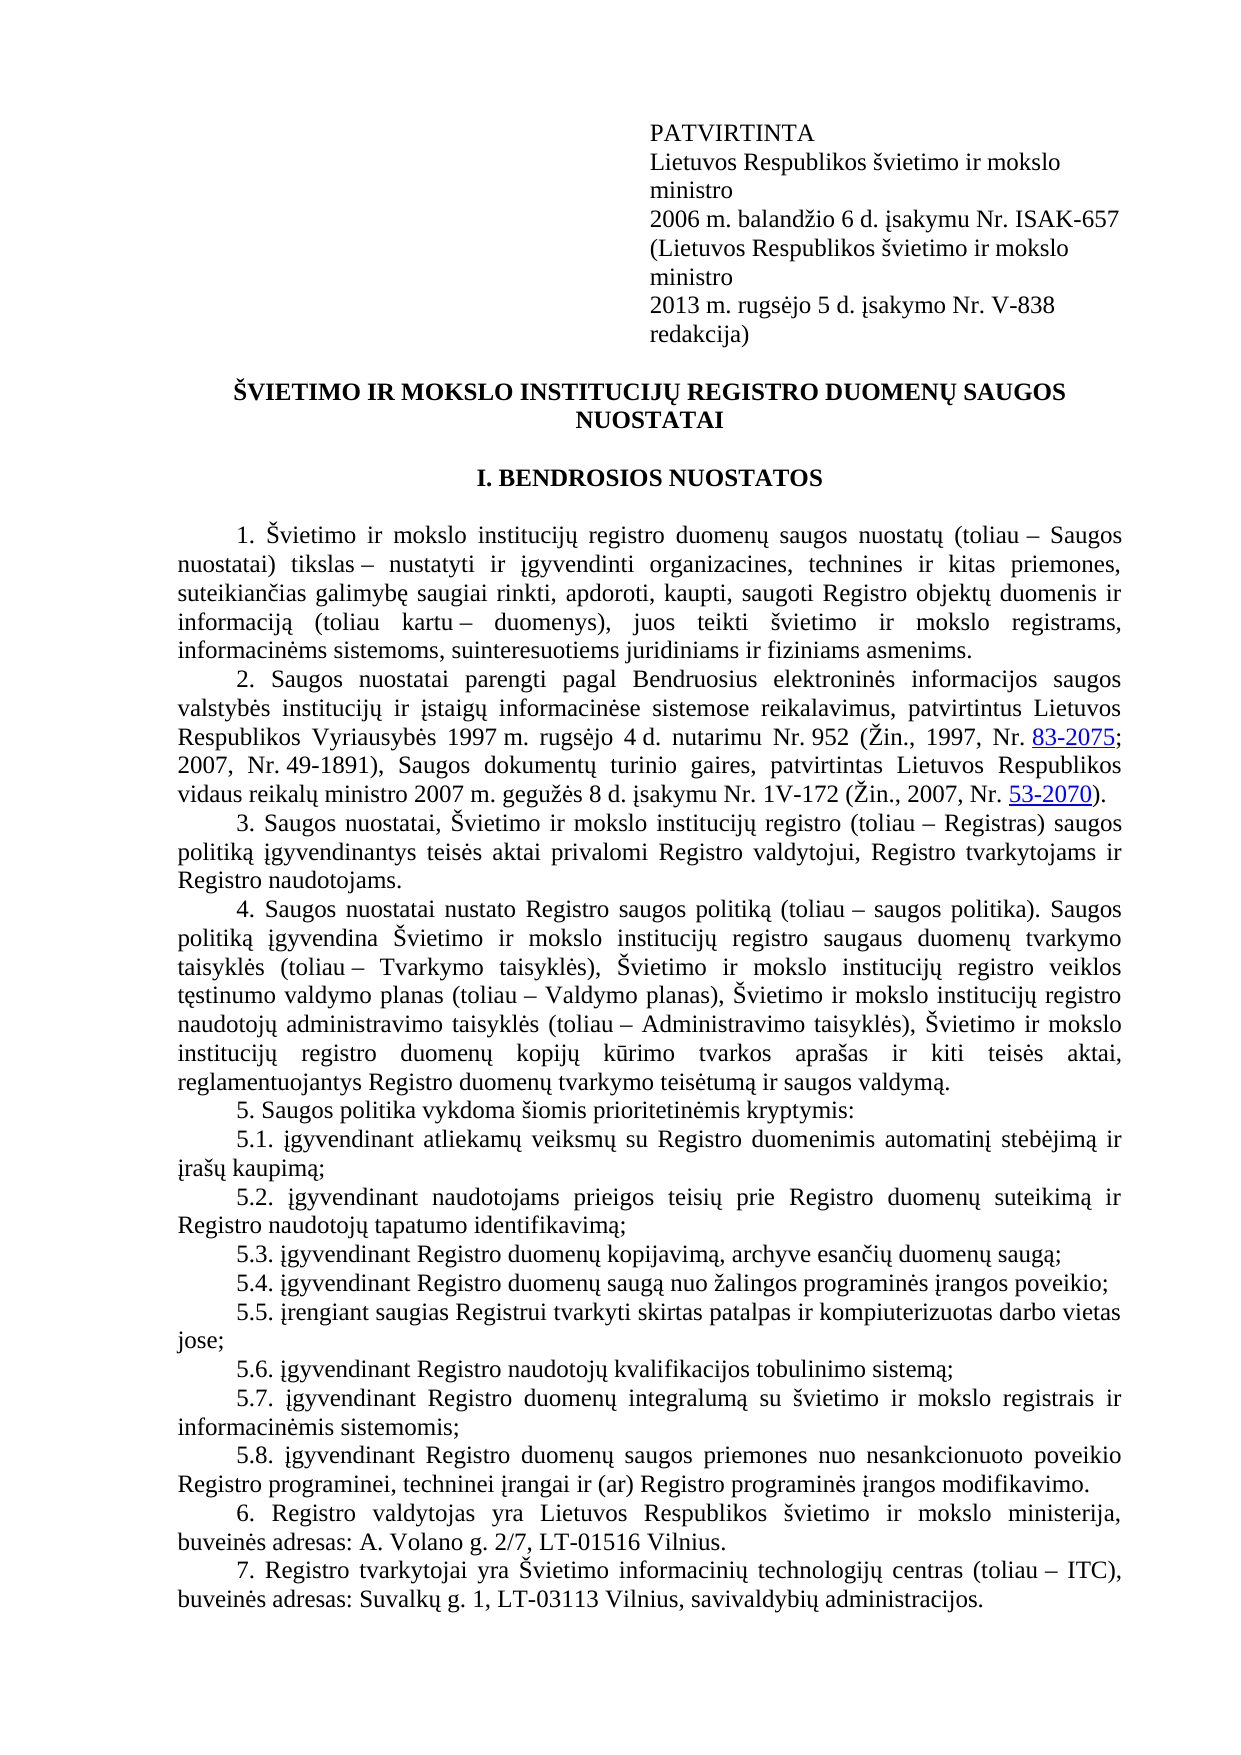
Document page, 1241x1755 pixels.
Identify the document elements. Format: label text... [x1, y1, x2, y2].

text 1. Švietimo ir mokslo institucijų registro duomenų saugos nuostatų (toliau – Saugos nuostatai) tikslas – nustatyti ir įgyvendinti organizacines, technines ir kitas priemones, suteikiančias galimybę saugiai rinkti, apdoroti, kaupti, saugoti Registro objektų duomenis ir informaciją (toliau kartu – duomenys), juos teikti švietimo ir mokslo registrams, informacinėms sistemoms, suinteresuotiems juridiniams ir fiziniams asmenims. [177, 521, 1122, 664]
text 5.7. įgyvendinant Registro duomenų integralumą su švietimo ir mokslo registrais ir informacinėmis sistemomis; [177, 1383, 1122, 1441]
text 2006 m. balandžio 6 d. įsakymu Nr. ISAK-657 [649, 204, 1122, 233]
text PATVIRTINTA [649, 118, 1122, 147]
text 5.4. įgyvendinant Registro duomenų saugą nuo žalingos programinės įrangos poveikio; [177, 1268, 1122, 1297]
text 5.2. įgyvendinant naudotojams prieigos teisių prie Registro duomenų suteikimą ir Registro naudotojų tapatumo identifikavimą; [177, 1182, 1122, 1239]
text 5.5. įrengiant saugias Registrui tvarkyti skirtas patalpas ir kompiuterizuotas darbo vietas jose; [177, 1297, 1122, 1354]
text Lietuvos Respublikos švietimo ir mokslo ministro [649, 147, 1122, 204]
text 5.6. įgyvendinant Registro naudotojų kvalifikacijos tobulinimo sistemą; [177, 1354, 1122, 1383]
text 3. Saugos nuostatai, Švietimo ir mokslo institucijų registro (toliau – Registras) saugos politiką įgyvendinantys teisės aktai privalomi Registro valdytojui, Registro tvarkytojams ir Registro naudotojams. [177, 808, 1122, 894]
text 6. Registro valdytojas yra Lietuvos Respublikos švietimo ir mokslo ministerija, buveinės adresas: A. Volano g. 2/7, LT-01516 Vilnius. [177, 1498, 1122, 1556]
text I. Bendrosios nuostatos [177, 463, 1122, 492]
text (Lietuvos Respublikos švietimo ir mokslo ministro [649, 233, 1122, 291]
text ŠVIETIMO IR MOKSLO INSTITUCIJŲ REGISTRO DUOMENŲ SAUGOS NUOSTATAI [177, 377, 1122, 434]
text 4. Saugos nuostatai nustato Registro saugos politiką (toliau – saugos politika). Saugos politiką įgyvendina Švietimo ir mokslo institucijų registro saugaus duomenų tvarkymo taisyklės (toliau – Tvarkymo taisyklės), Švietimo ir mokslo institucijų registro veiklos tęstinumo valdymo planas (toliau – Valdymo planas), Švietimo ir mokslo institucijų registro naudotojų administravimo taisyklės (toliau – Administravimo taisyklės), Švietimo ir mokslo institucijų registro duomenų kopijų kūrimo tvarkos aprašas ir kiti teisės aktai, reglamentuojantys Registro duomenų tvarkymo teisėtumą ir saugos valdymą. [177, 894, 1122, 1096]
text 2. Saugos nuostatai parengti pagal Bendruosius elektroninės informacijos saugos valstybės institucijų ir įstaigų informacinėse sistemose reikalavimus, patvirtintus Lietuvos Respublikos Vyriausybės 1997 m. rugsėjo 4 d. nutarimu Nr. 952 (Žin., 1997, Nr. 83-2075; 2007, Nr. 49-1891), Saugos dokumentų turinio gaires, patvirtintas Lietuvos Respublikos vidaus reikalų ministro 2007 m. gegužės 8 d. įsakymu Nr. 1V-172 (Žin., 2007, Nr. 53-2070). [177, 664, 1122, 808]
text 5.8. įgyvendinant Registro duomenų saugos priemones nuo nesankcionuoto poveikio Registro programinei, techninei įrangai ir (ar) Registro programinės įrangos modifikavimo. [177, 1441, 1122, 1498]
text 2013 m. rugsėjo 5 d. įsakymo Nr. V-838 [649, 291, 1122, 319]
text 5.1. įgyvendinant atliekamų veiksmų su Registro duomenimis automatinį stebėjimą ir įrašų kaupimą; [177, 1124, 1122, 1182]
text 5. Saugos politika vykdoma šiomis prioritetinėmis kryptymis: [177, 1096, 1122, 1124]
text 7. Registro tvarkytojai yra Švietimo informacinių technologijų centras (toliau – ITC), buveinės adresas: Suvalkų g. 1, LT-03113 Vilnius, savivaldybių administracijos. [177, 1556, 1122, 1613]
text redakcija) [649, 319, 1122, 348]
text 5.3. įgyvendinant Registro duomenų kopijavimą, archyve esančių duomenų saugą; [177, 1239, 1122, 1268]
